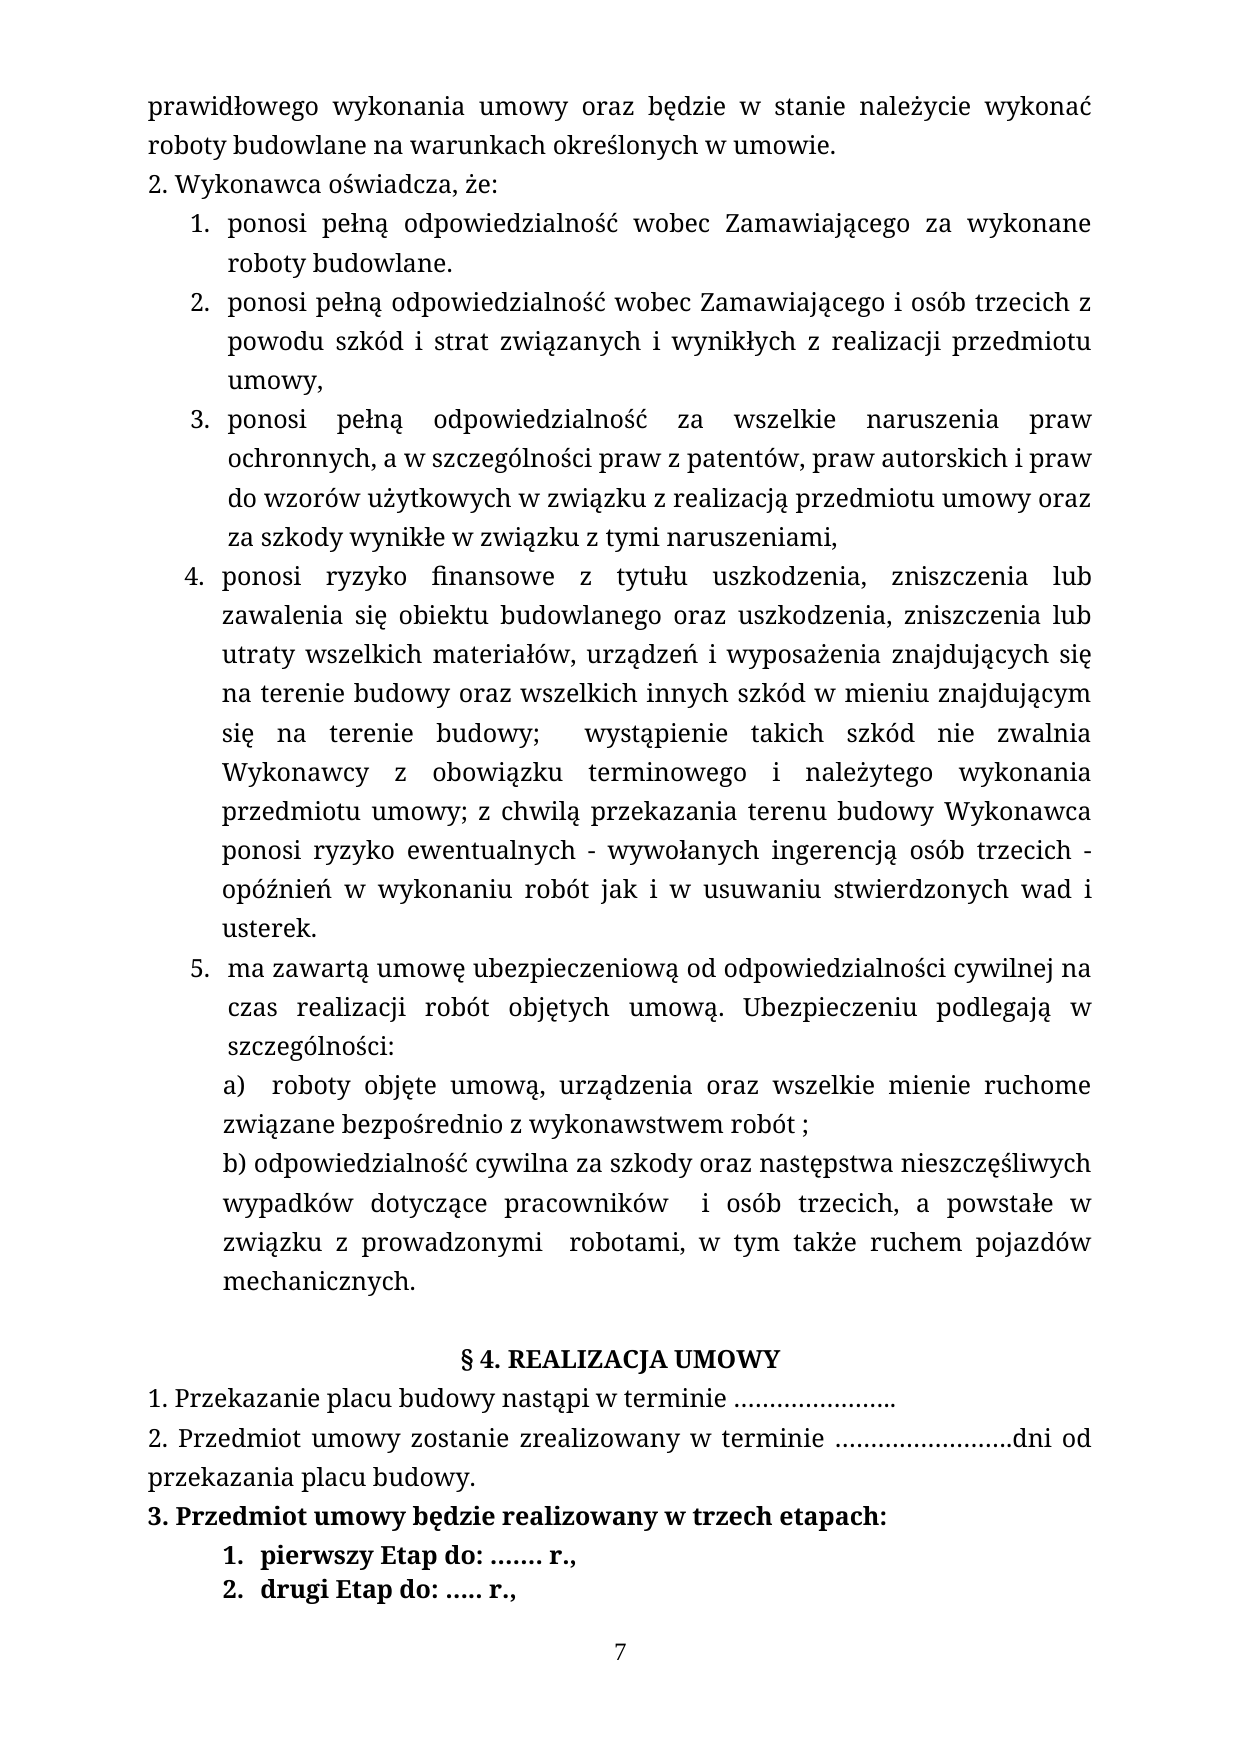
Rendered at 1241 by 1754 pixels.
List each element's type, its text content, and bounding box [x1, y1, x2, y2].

text 2. Przedmiot umowy zostanie zrealizowany w terminie …………………….dni od przekazania placu budowy. [148, 1420, 1092, 1493]
list pierwszy Etap do: ……. r., [223, 1538, 1092, 1572]
list ponosi ryzyko finansowe z tytułu uszkodzenia, zniszczenia lub zawalenia się obiektu budowlanego oraz uszkodzenia, zniszczenia lub utraty wszelkich materiałów, urządzeń i wyposażenia znajdujących się na terenie budowy oraz wszelkich innych szkód w mieniu znajdującym się na terenie budowy; wystąpienie takich szkód nie zwalnia Wykonawcy z obowiązku terminowego i należytego wykonania przedmiotu umowy; z chwilą przekazania terenu budowy Wykonawca ponosi ryzyko ewentualnych - wywołanych ingerencją osób trzecich - opóźnień w wykonaniu robót jak i w usuwaniu stwierdzonych wad i usterek. [184, 559, 1092, 945]
text b) odpowiedzialność cywilna za szkody oraz następstwa nieszczęśliwych wypadków dotyczące pracowników i osób trzecich, a powstałe w związku z prowadzonymi robotami, w tym także ruchem pojazdów mechanicznych. [223, 1146, 1092, 1298]
list drugi Etap do: ….. r., [223, 1572, 1092, 1606]
list ponosi pełną odpowiedzialność wobec Zamawiającego i osób trzecich z powodu szkód i strat związanych i wynikłych z realizacji przedmiotu umowy, [190, 284, 1092, 397]
list ponosi pełną odpowiedzialność za wszelkie naruszenia praw ochronnych, a w szczególności praw z patentów, praw autorskich i praw do wzorów użytkowych w związku z realizacją przedmiotu umowy oraz za szkody wynikłe w związku z tymi naruszeniami, [190, 402, 1092, 553]
list ponosi pełną odpowiedzialność wobec Zamawiającego za wykonane roboty budowlane. [190, 206, 1092, 279]
text 2. Wykonawca oświadcza, że: [148, 167, 1092, 201]
text § 4. REALIZACJA UMOWY [148, 1342, 1092, 1376]
text 3. Przedmiot umowy będzie realizowany w trzech etapach: [148, 1499, 1092, 1533]
text a) roboty objęte umową, urządzenia oraz wszelkie mienie ruchome związane bezpośrednio z wykonawstwem robót ; [223, 1068, 1092, 1141]
text 1. Przekazanie placu budowy nastąpi w terminie ………………….. [148, 1381, 1092, 1415]
list ma zawartą umowę ubezpieczeniową od odpowiedzialności cywilnej na czas realizacji robót objętych umową. Ubezpieczeniu podlegają w szczególności: [190, 950, 1092, 1063]
text prawidłowego wykonania umowy oraz będzie w stanie należycie wykonać roboty budowlane na warunkach określonych w umowie. [148, 89, 1092, 162]
